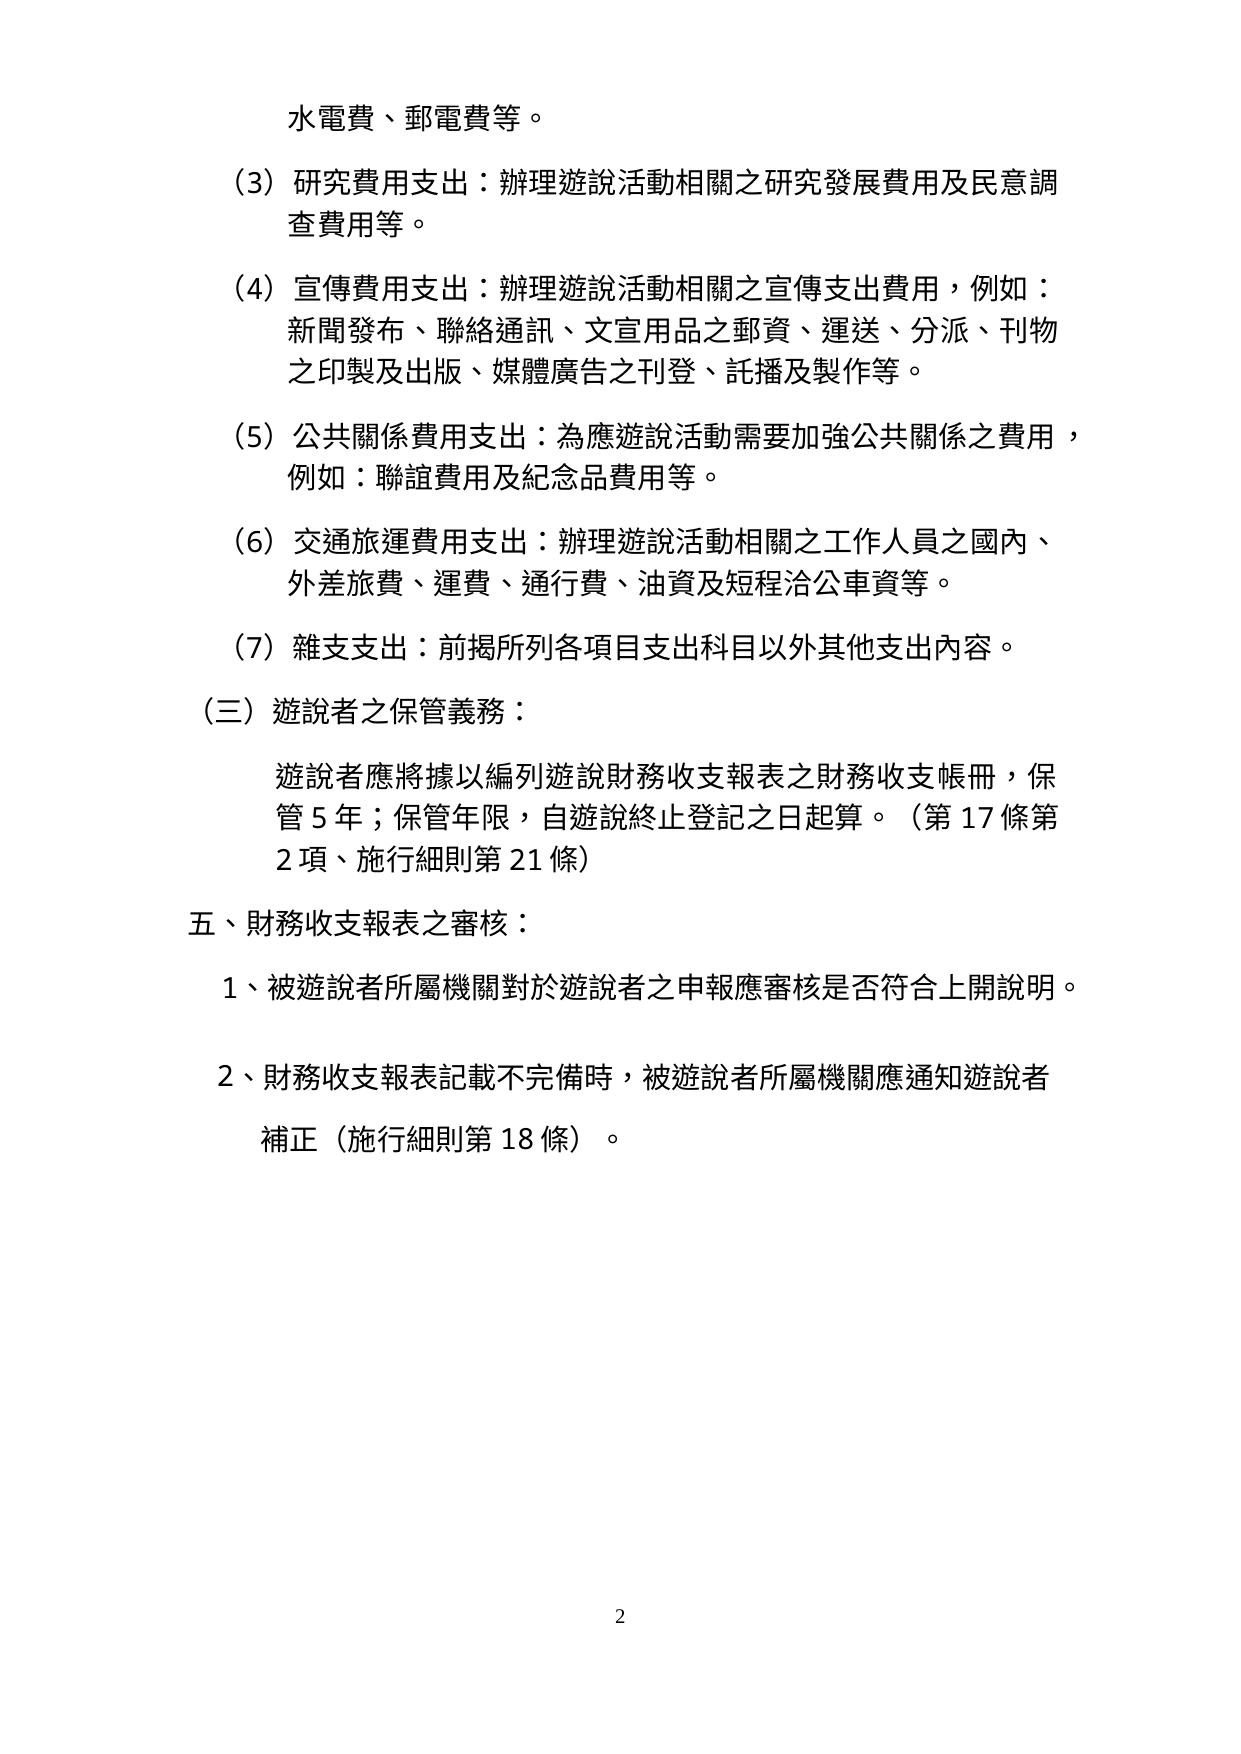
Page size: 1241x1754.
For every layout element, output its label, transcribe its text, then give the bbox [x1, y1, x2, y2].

text （3）研究費用支出：辦理遊說活動相關之研究發展費用及民意調查費用等。 [216, 160, 1059, 244]
text 遊說者應將據以編列遊說財務收支報表之財務收支帳冊，保管5年；保管年限，自遊說終止登記之日起算。（第17條第2項、施行細則第21條） [275, 754, 1059, 879]
text （5）公共關係費用支出：為應遊說活動需要加強公共關係之費用，例如：聯誼費用及紀念品費用等。 [216, 414, 1059, 497]
text （7）雜支支出：前揭所列各項目支出科目以外其他支出內容。 [216, 625, 1059, 667]
text （2）業務費用支出：辦理遊說業務所需之各項費用，例如：舉辦與遊說標的相關會議之開會費用、文具費、書報費、印刷費、水電費、郵電費等。 [216, 96, 1059, 138]
text （4）宣傳費用支出：辦理遊說活動相關之宣傳支出費用，例如：新聞發布、聯絡通訊、文宣用品之郵資、運送、分派、刊物之印製及出版、媒體廣告之刊登、託播及製作等。 [216, 266, 1059, 391]
text 1、被遊說者所屬機關對於遊說者之申報應審核是否符合上開說明。 [221, 965, 1059, 1007]
text （6）交通旅運費用支出：辦理遊說活動相關之工作人員之國內、外差旅費、運費、通行費、油資及短程洽公車資等。 [216, 519, 1059, 603]
text 五、財務收支報表之審核： [187, 901, 1059, 943]
text （三）遊說者之保管義務： [185, 689, 1059, 731]
text 2、財務收支報表記載不完備時，被遊說者所屬機關應通知遊說者補正（施行細則第18條）。 [216, 1034, 1053, 1159]
